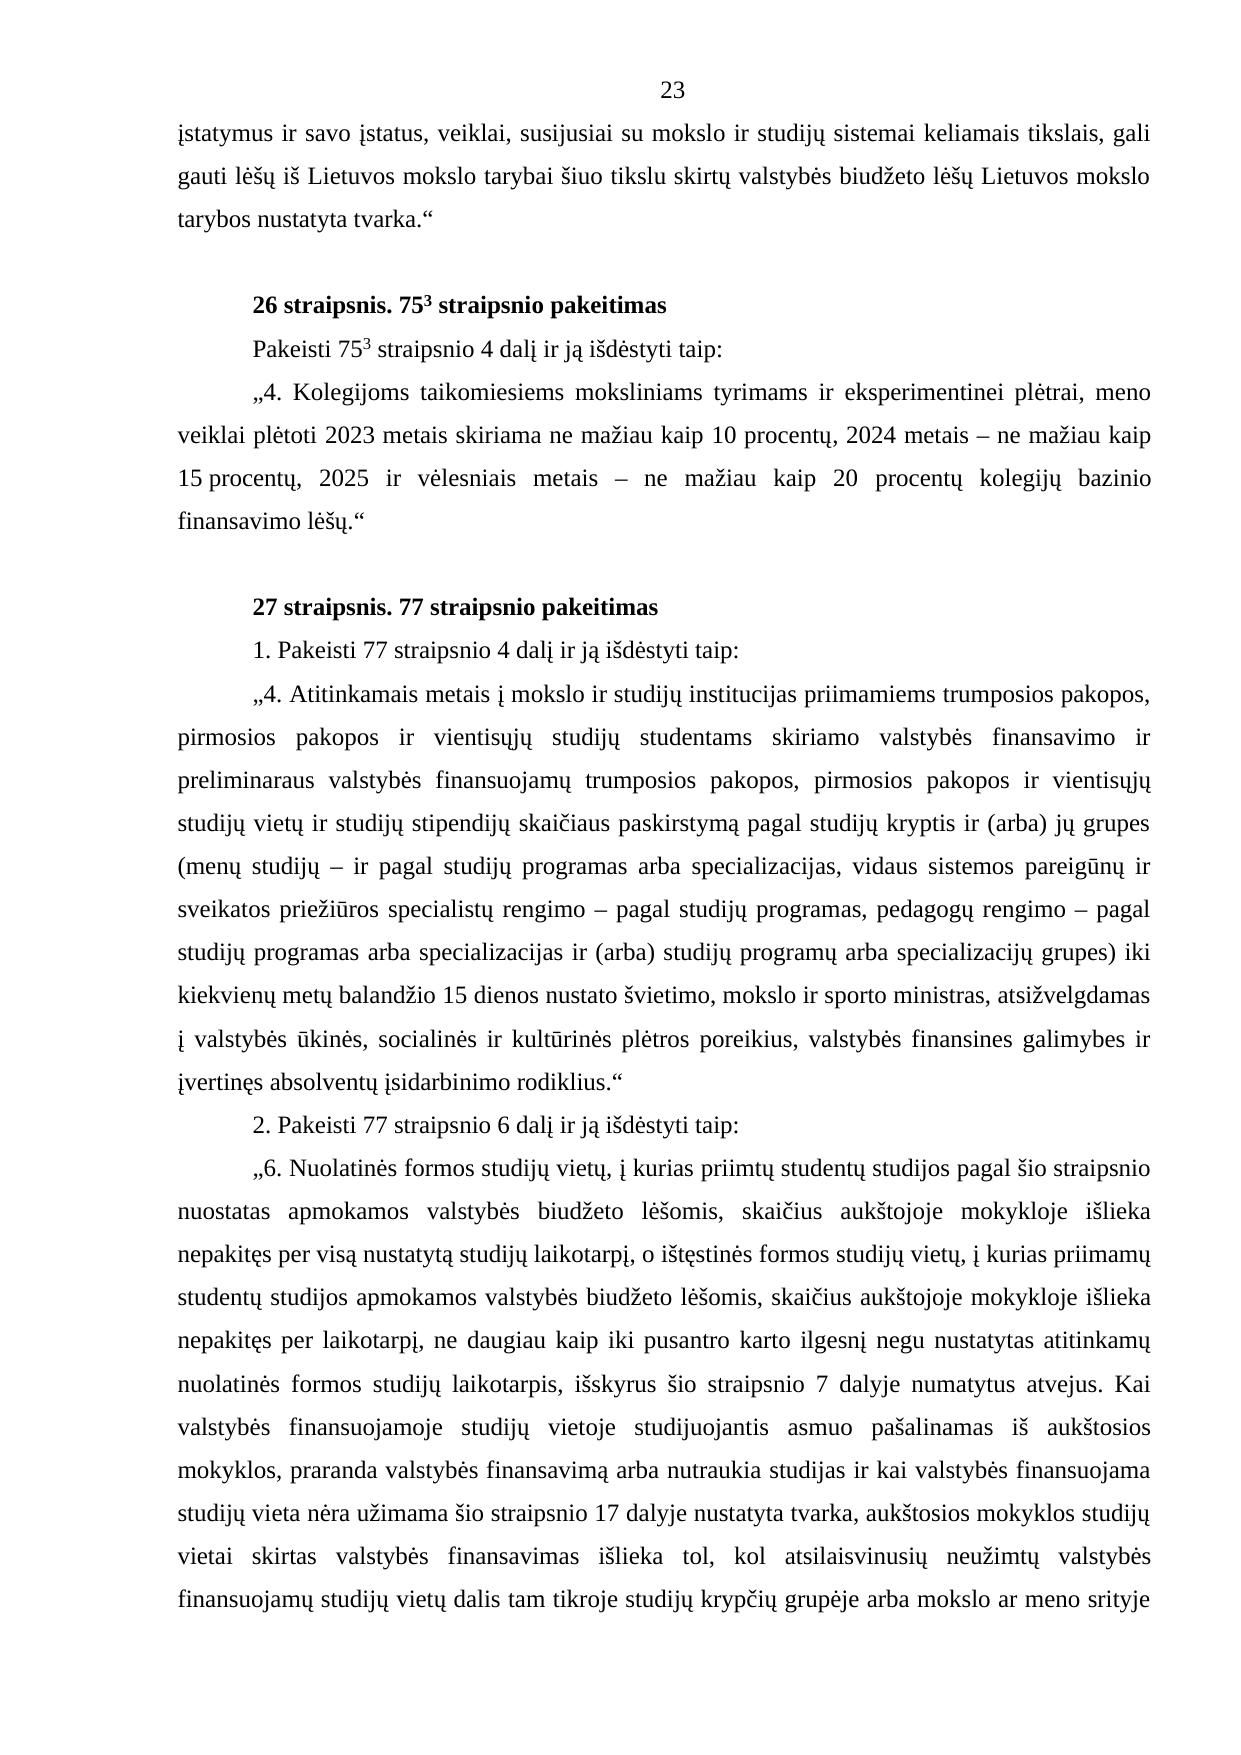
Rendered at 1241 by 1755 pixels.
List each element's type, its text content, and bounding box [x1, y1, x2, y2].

text 2. Pakeisti 77 straipsnio 6 dalį ir ją išdėstyti taip: [177, 1110, 1152, 1139]
text Pakeisti 753 straipsnio 4 dalį ir ją išdėstyti taip: [177, 334, 1152, 362]
text „4. Atitinkamais metais į mokslo ir studijų institucijas priimamiems trumposios pakopos, pirmosios pakopos ir vientisųjų studijų studentams skiriamo valstybės finansavimo ir preliminaraus valstybės finansuojamų trumposios pakopos, pirmosios pakopos ir vientisųjų studijų vietų ir studijų stipendijų skaičiaus paskirstymą pagal studijų kryptis ir (arba) jų grupes (menų studijų – ir pagal studijų programas arba specializacijas, vidaus sistemos pareigūnų ir sveikatos priežiūros specialistų rengimo – pagal studijų programas, pedagogų rengimo – pagal studijų programas arba specializacijas ir (arba) studijų programų arba specializacijų grupes) iki kiekvienų metų balandžio 15 dienos nustato švietimo, mokslo ir sporto ministras, atsižvelgdamas į valstybės ūkinės, socialinės ir kultūrinės plėtros poreikius, valstybės finansines galimybes ir įvertinęs absolventų įsidarbinimo rodiklius.“ [177, 679, 1152, 1096]
text „4. Kolegijoms taikomiesiems moksliniams tyrimams ir eksperimentinei plėtrai, meno veiklai plėtoti 2023 metais skiriama ne mažiau kaip 10 procentų, 2024 metais – ne mažiau kaip 15 procentų, 2025 ir vėlesniais metais – ne mažiau kaip 20 procentų kolegijų bazinio finansavimo lėšų.“ [177, 377, 1152, 535]
text 26 straipsnis. 753 straipsnio pakeitimas [177, 291, 1152, 319]
text įstatymus ir savo įstatus, veiklai, susijusiai su mokslo ir studijų sistemai keliamais tikslais, gali gauti lėšų iš Lietuvos mokslo tarybai šiuo tikslu skirtų valstybės biudžeto lėšų Lietuvos mokslo tarybos nustatyta tvarka.“ [177, 118, 1152, 233]
text „6. Nuolatinės formos studijų vietų, į kurias priimtų studentų studijos pagal šio straipsnio nuostatas apmokamos valstybės biudžeto lėšomis, skaičius aukštojoje mokykloje išlieka nepakitęs per visą nustatytą studijų laikotarpį, o ištęstinės formos studijų vietų, į kurias priimamų studentų studijos apmokamos valstybės biudžeto lėšomis, skaičius aukštojoje mokykloje išlieka nepakitęs per laikotarpį, ne daugiau kaip iki pusantro karto ilgesnį negu nustatytas atitinkamų nuolatinės formos studijų laikotarpis, išskyrus šio straipsnio 7 dalyje numatytus atvejus. Kai valstybės finansuojamoje studijų vietoje studijuojantis asmuo pašalinamas iš aukštosios mokyklos, praranda valstybės finansavimą arba nutraukia studijas ir kai valstybės finansuojama studijų vieta nėra užimama šio straipsnio 17 dalyje nustatyta tvarka, aukštosios mokyklos studijų vietai skirtas valstybės finansavimas išlieka tol, kol atsilaisvinusių neužimtų valstybės finansuojamų studijų vietų dalis tam tikroje studijų krypčių grupėje arba mokslo ar meno srityje [177, 1153, 1152, 1613]
text 27 straipsnis. 77 straipsnio pakeitimas [177, 592, 1152, 621]
text 1. Pakeisti 77 straipsnio 4 dalį ir ją išdėstyti taip: [177, 636, 1152, 664]
